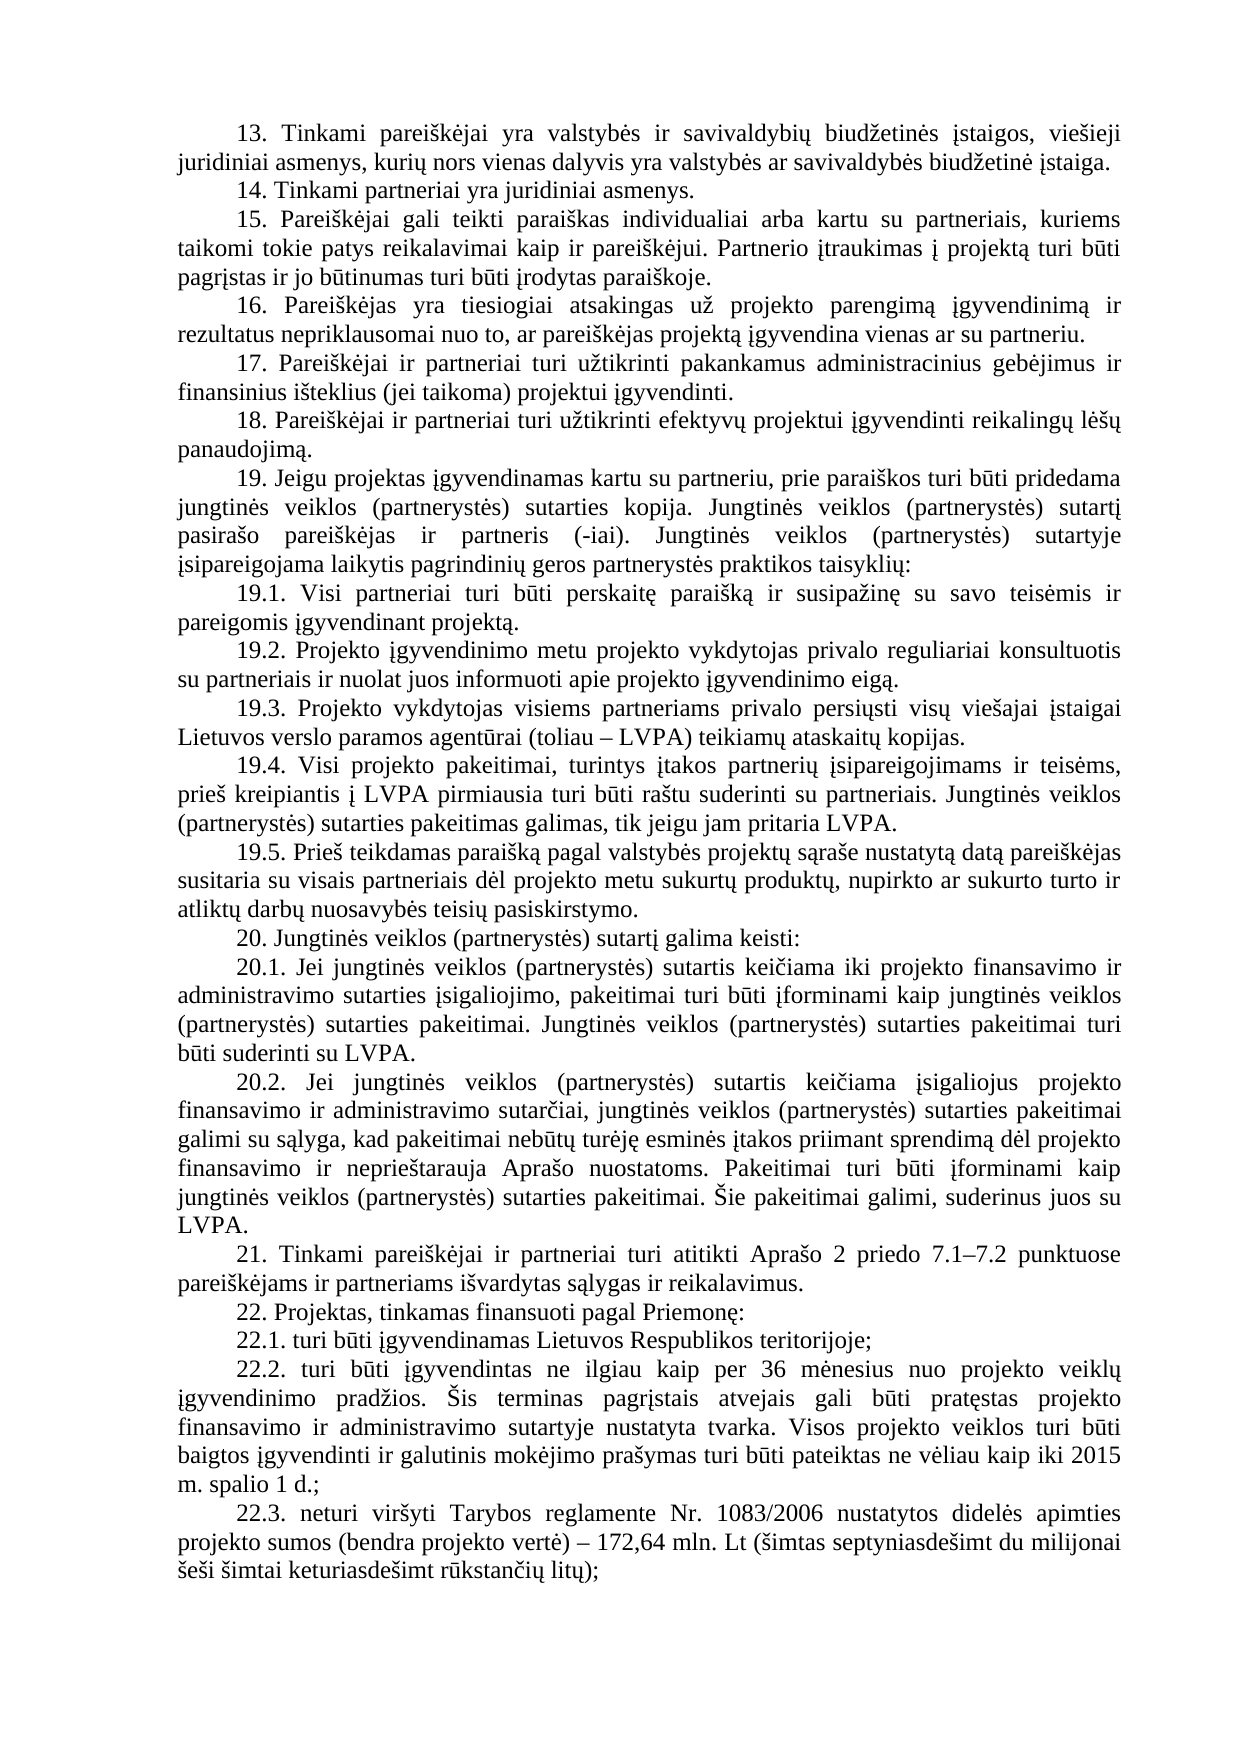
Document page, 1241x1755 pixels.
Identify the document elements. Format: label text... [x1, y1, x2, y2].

text 19. Jeigu projektas įgyvendinamas kartu su partneriu, prie paraiškos turi būti pridedama jungtinės veiklos (partnerystės) sutarties kopija. Jungtinės veiklos (partnerystės) sutartį pasirašo pareiškėjas ir partneris (-iai). Jungtinės veiklos (partnerystės) sutartyje įsipareigojama laikytis pagrindinių geros partnerystės praktikos taisyklių: [177, 463, 1122, 578]
text 22.3. neturi viršyti Tarybos reglamente Nr. 1083/2006 nustatytos didelės apimties projekto sumos (bendra projekto vertė) – 172,64 mln. Lt (šimtas septyniasdešimt du milijonai šeši šimtai keturiasdešimt rūkstančių litų); [177, 1498, 1122, 1584]
text 19.2. Projekto įgyvendinimo metu projekto vykdytojas privalo reguliariai konsultuotis su partneriais ir nuolat juos informuoti apie projekto įgyvendinimo eigą. [177, 636, 1122, 693]
text 14. Tinkami partneriai yra juridiniai asmenys. [177, 176, 1122, 204]
text 20.1. Jei jungtinės veiklos (partnerystės) sutartis keičiama iki projekto finansavimo ir administravimo sutarties įsigaliojimo, pakeitimai turi būti įforminami kaip jungtinės veiklos (partnerystės) sutarties pakeitimai. Jungtinės veiklos (partnerystės) sutarties pakeitimai turi būti suderinti su LVPA. [177, 952, 1122, 1067]
text 19.4. Visi projekto pakeitimai, turintys įtakos partnerių įsipareigojimams ir teisėms, prieš kreipiantis į LVPA pirmiausia turi būti raštu suderinti su partneriais. Jungtinės veiklos (partnerystės) sutarties pakeitimas galimas, tik jeigu jam pritaria LVPA. [177, 751, 1122, 837]
text 20. Jungtinės veiklos (partnerystės) sutartį galima keisti: [177, 923, 1122, 952]
text 21. Tinkami pareiškėjai ir partneriai turi atitikti Aprašo 2 priedo 7.1–7.2 punktuose pareiškėjams ir partneriams išvardytas sąlygas ir reikalavimus. [177, 1239, 1122, 1297]
text 19.1. Visi partneriai turi būti perskaitę paraišką ir susipažinę su savo teisėmis ir pareigomis įgyvendinant projektą. [177, 578, 1122, 636]
text 16. Pareiškėjas yra tiesiogiai atsakingas už projekto parengimą įgyvendinimą ir rezultatus nepriklausomai nuo to, ar pareiškėjas projektą įgyvendina vienas ar su partneriu. [177, 291, 1122, 348]
text 22.2. turi būti įgyvendintas ne ilgiau kaip per 36 mėnesius nuo projekto veiklų įgyvendinimo pradžios. Šis terminas pagrįstais atvejais gali būti pratęstas projekto finansavimo ir administravimo sutartyje nustatyta tvarka. Visos projekto veiklos turi būti baigtos įgyvendinti ir galutinis mokėjimo prašymas turi būti pateiktas ne vėliau kaip iki 2015 m. spalio 1 d.; [177, 1354, 1122, 1498]
text 22. Projektas, tinkamas finansuoti pagal Priemonę: [177, 1297, 1122, 1326]
text 22.1. turi būti įgyvendinamas Lietuvos Respublikos teritorijoje; [177, 1326, 1122, 1354]
text 13. Tinkami pareiškėjai yra valstybės ir savivaldybių biudžetinės įstaigos, viešieji juridiniai asmenys, kurių nors vienas dalyvis yra valstybės ar savivaldybės biudžetinė įstaiga. [177, 118, 1122, 176]
text 19.5. Prieš teikdamas paraišką pagal valstybės projektų sąraše nustatytą datą pareiškėjas susitaria su visais partneriais dėl projekto metu sukurtų produktų, nupirkto ar sukurto turto ir atliktų darbų nuosavybės teisių pasiskirstymo. [177, 837, 1122, 923]
text 15. Pareiškėjai gali teikti paraiškas individualiai arba kartu su partneriais, kuriems taikomi tokie patys reikalavimai kaip ir pareiškėjui. Partnerio įtraukimas į projektą turi būti pagrįstas ir jo būtinumas turi būti įrodytas paraiškoje. [177, 204, 1122, 291]
text 17. Pareiškėjai ir partneriai turi užtikrinti pakankamus administracinius gebėjimus ir finansinius išteklius (jei taikoma) projektui įgyvendinti. [177, 348, 1122, 406]
text 18. Pareiškėjai ir partneriai turi užtikrinti efektyvų projektui įgyvendinti reikalingų lėšų panaudojimą. [177, 406, 1122, 463]
text 19.3. Projekto vykdytojas visiems partneriams privalo persiųsti visų viešajai įstaigai Lietuvos verslo paramos agentūrai (toliau – LVPA) teikiamų ataskaitų kopijas. [177, 693, 1122, 751]
text 20.2. Jei jungtinės veiklos (partnerystės) sutartis keičiama įsigaliojus projekto finansavimo ir administravimo sutarčiai, jungtinės veiklos (partnerystės) sutarties pakeitimai galimi su sąlyga, kad pakeitimai nebūtų turėję esminės įtakos priimant sprendimą dėl projekto finansavimo ir neprieštarauja Aprašo nuostatoms. Pakeitimai turi būti įforminami kaip jungtinės veiklos (partnerystės) sutarties pakeitimai. Šie pakeitimai galimi, suderinus juos su LVPA. [177, 1067, 1122, 1239]
